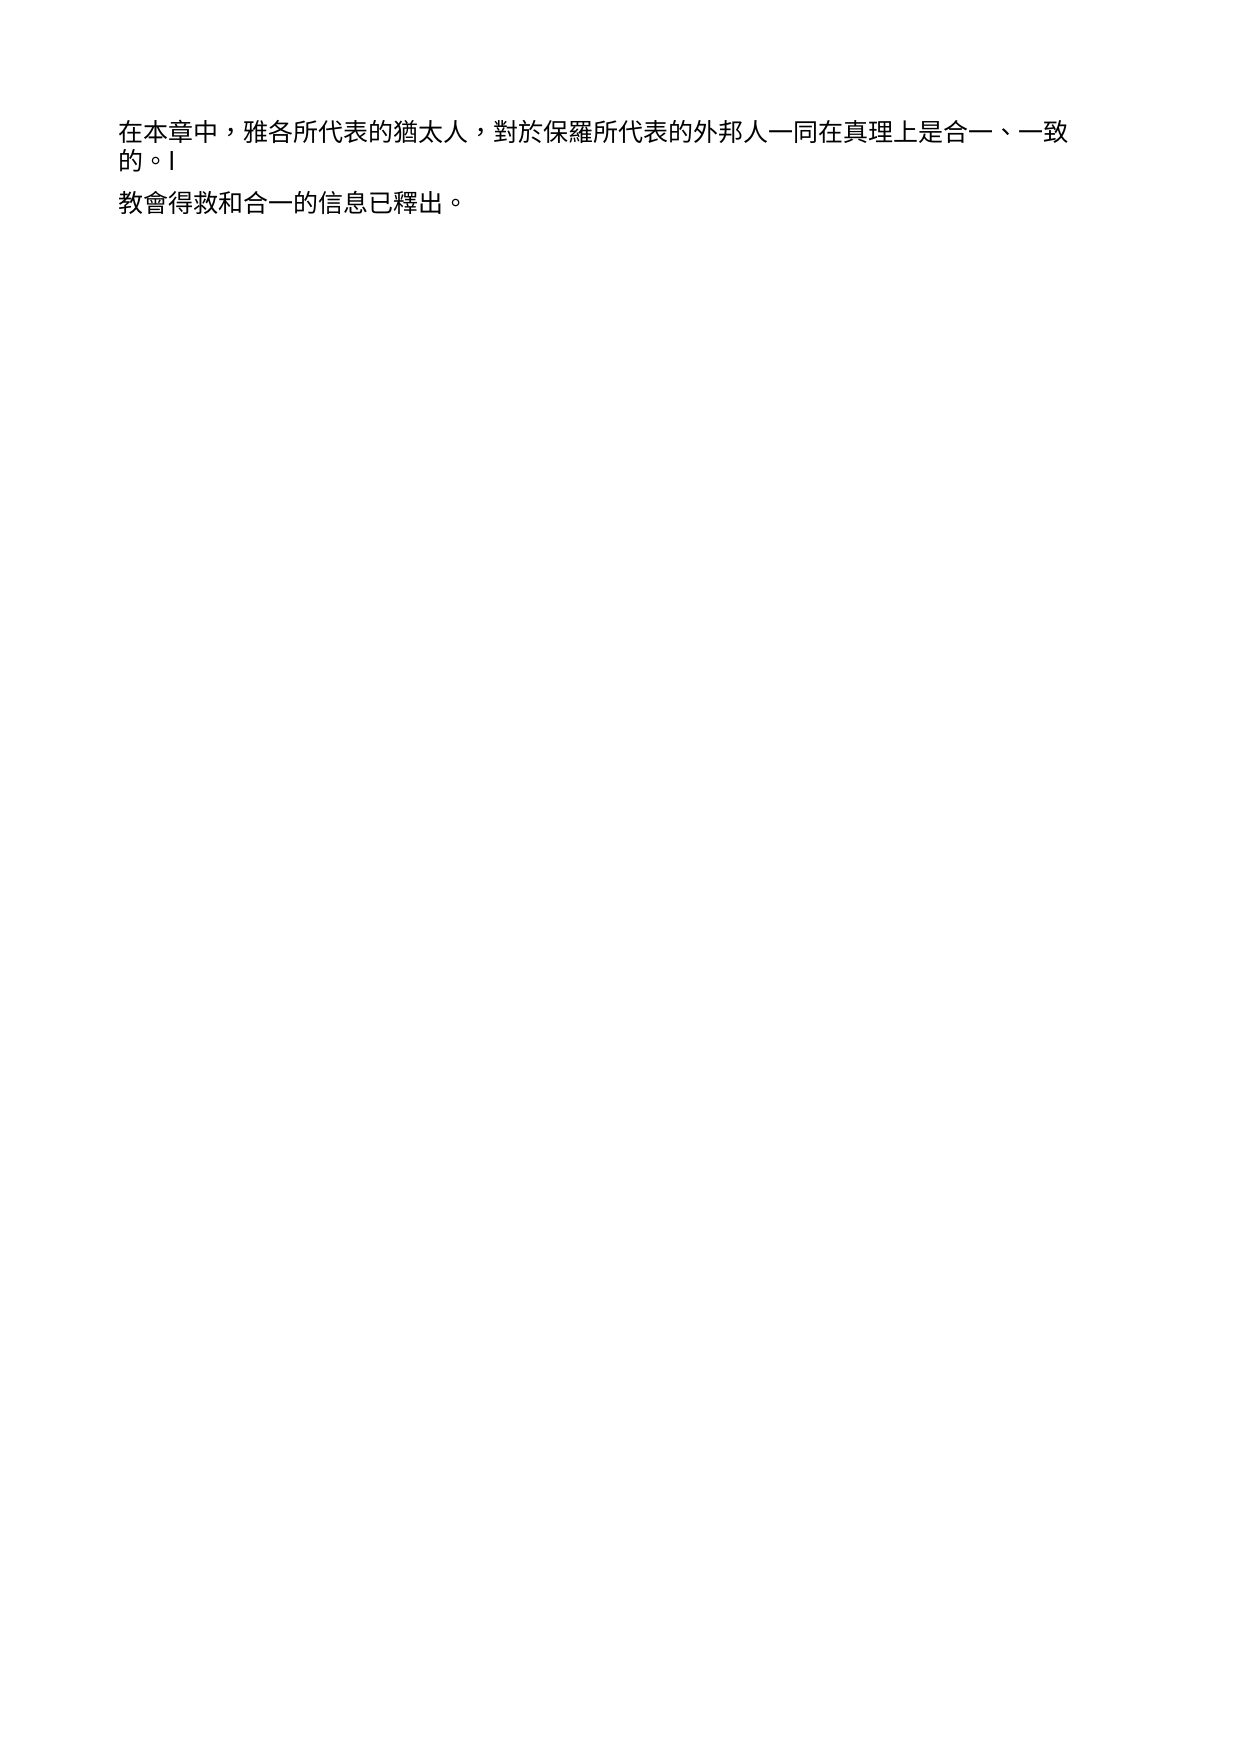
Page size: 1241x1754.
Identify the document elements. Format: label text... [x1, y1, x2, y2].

text 在本章中，雅各所代表的猶太人，對於保羅所代表的外邦人一同在真理上是合一、一致的。l [118, 118, 1122, 176]
text 教會得救和合一的信息已釋出。 [118, 189, 1122, 218]
